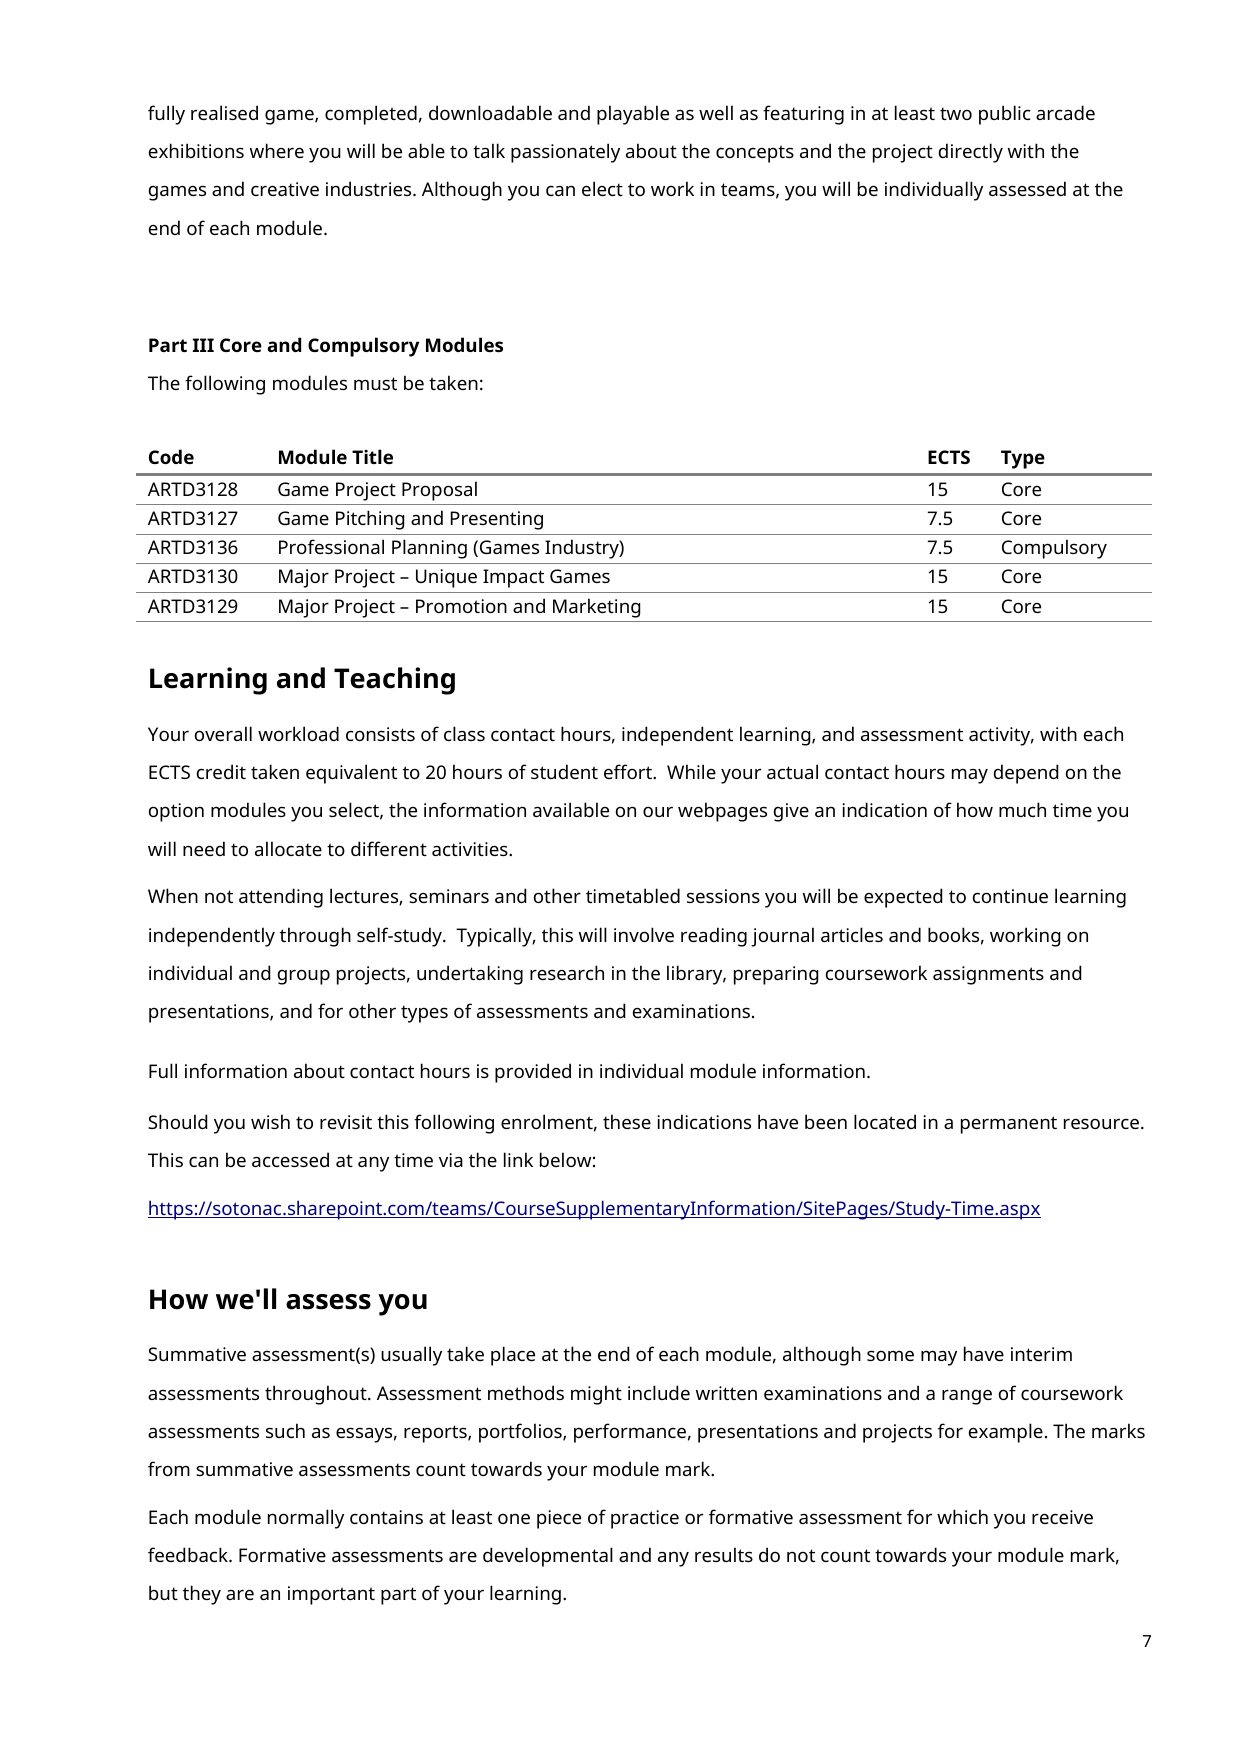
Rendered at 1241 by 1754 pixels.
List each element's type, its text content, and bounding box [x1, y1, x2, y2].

table_cell Compulsory [989, 535, 1152, 563]
subtitle Learning and Teaching [148, 660, 1152, 697]
table_cell ARTD3130 [136, 564, 266, 592]
text Each module normally contains at least one piece of practice or formative assessment for which you receive feedback. Formative assessments are developmental and any results do not count towards your module mark, but they are an important part of your learning. [148, 1504, 1152, 1606]
table_cell ARTD3128 [136, 476, 266, 504]
table_cell Core [989, 505, 1152, 533]
table_cell 15 [916, 476, 989, 504]
text Should you wish to revisit this following enrolment, these indications have been located in a permanent resource. This can be accessed at any time via the link below: [148, 1109, 1152, 1173]
table_cell 7.5 [916, 505, 989, 533]
table_cell 7.5 [916, 535, 989, 563]
table_cell Module Title [266, 445, 916, 473]
subtitle How we'll assess you [148, 1280, 1152, 1317]
table_cell Professional Planning (Games Industry) [266, 535, 916, 563]
table_cell ECTS [916, 445, 989, 473]
table_cell Core [989, 564, 1152, 592]
text Summative assessment(s) usually take place at the end of each module, although some may have interim assessments throughout. Assessment methods might include written examinations and a range of coursework assessments such as essays, reports, portfolios, performance, presentations and projects for example. The marks from summative assessments count towards your module mark. [148, 1342, 1152, 1482]
table_cell Code [136, 445, 266, 473]
text Full information about contact hours is provided in individual module information. [148, 1058, 1152, 1084]
text https://sotonac.sharepoint.com/teams/CourseSupplementaryInformation/SitePages/Study-Time.aspx [148, 1195, 1152, 1221]
table_cell ARTD3127 [136, 505, 266, 533]
table_cell 15 [916, 564, 989, 592]
table_cell Core [989, 476, 1152, 504]
table_cell fully realised game, completed, downloadable and playable as well as featuring in at least two public arcade exhibitions where you will be able to talk passionately about the concepts and the project directly with the games and creative industries. Although you can elect to work in teams, you will be individually assessed at the end of each module. [136, 99, 1152, 294]
table_cell Type [989, 445, 1152, 473]
text Your overall workload consists of class contact hours, independent learning, and assessment activity, with each ECTS credit taken equivalent to 20 hours of student effort. While your actual contact hours may depend on the option modules you select, the information available on our webpages give an indication of how much time you will need to allocate to different activities. [148, 721, 1152, 862]
table_cell Major Project – Promotion and Marketing [266, 593, 916, 621]
table_cell 15 [916, 593, 989, 621]
text When not attending lectures, seminars and other timetabled sessions you will be expected to continue learning independently through self-study. Typically, this will involve reading journal articles and books, working on individual and group projects, undertaking research in the library, preparing coursework assignments and presentations, and for other types of assessments and examinations. [148, 884, 1152, 1024]
table_cell Game Pitching and Presenting [266, 505, 916, 533]
table_cell ARTD3136 [136, 535, 266, 563]
table_cell Game Project Proposal [266, 476, 916, 504]
table_cell Part III Core and Compulsory Modules The following modules must be taken: [136, 294, 1152, 444]
table_cell Major Project – Unique Impact Games [266, 564, 916, 592]
table_cell ARTD3129 [136, 593, 266, 621]
table_cell Core [989, 593, 1152, 621]
